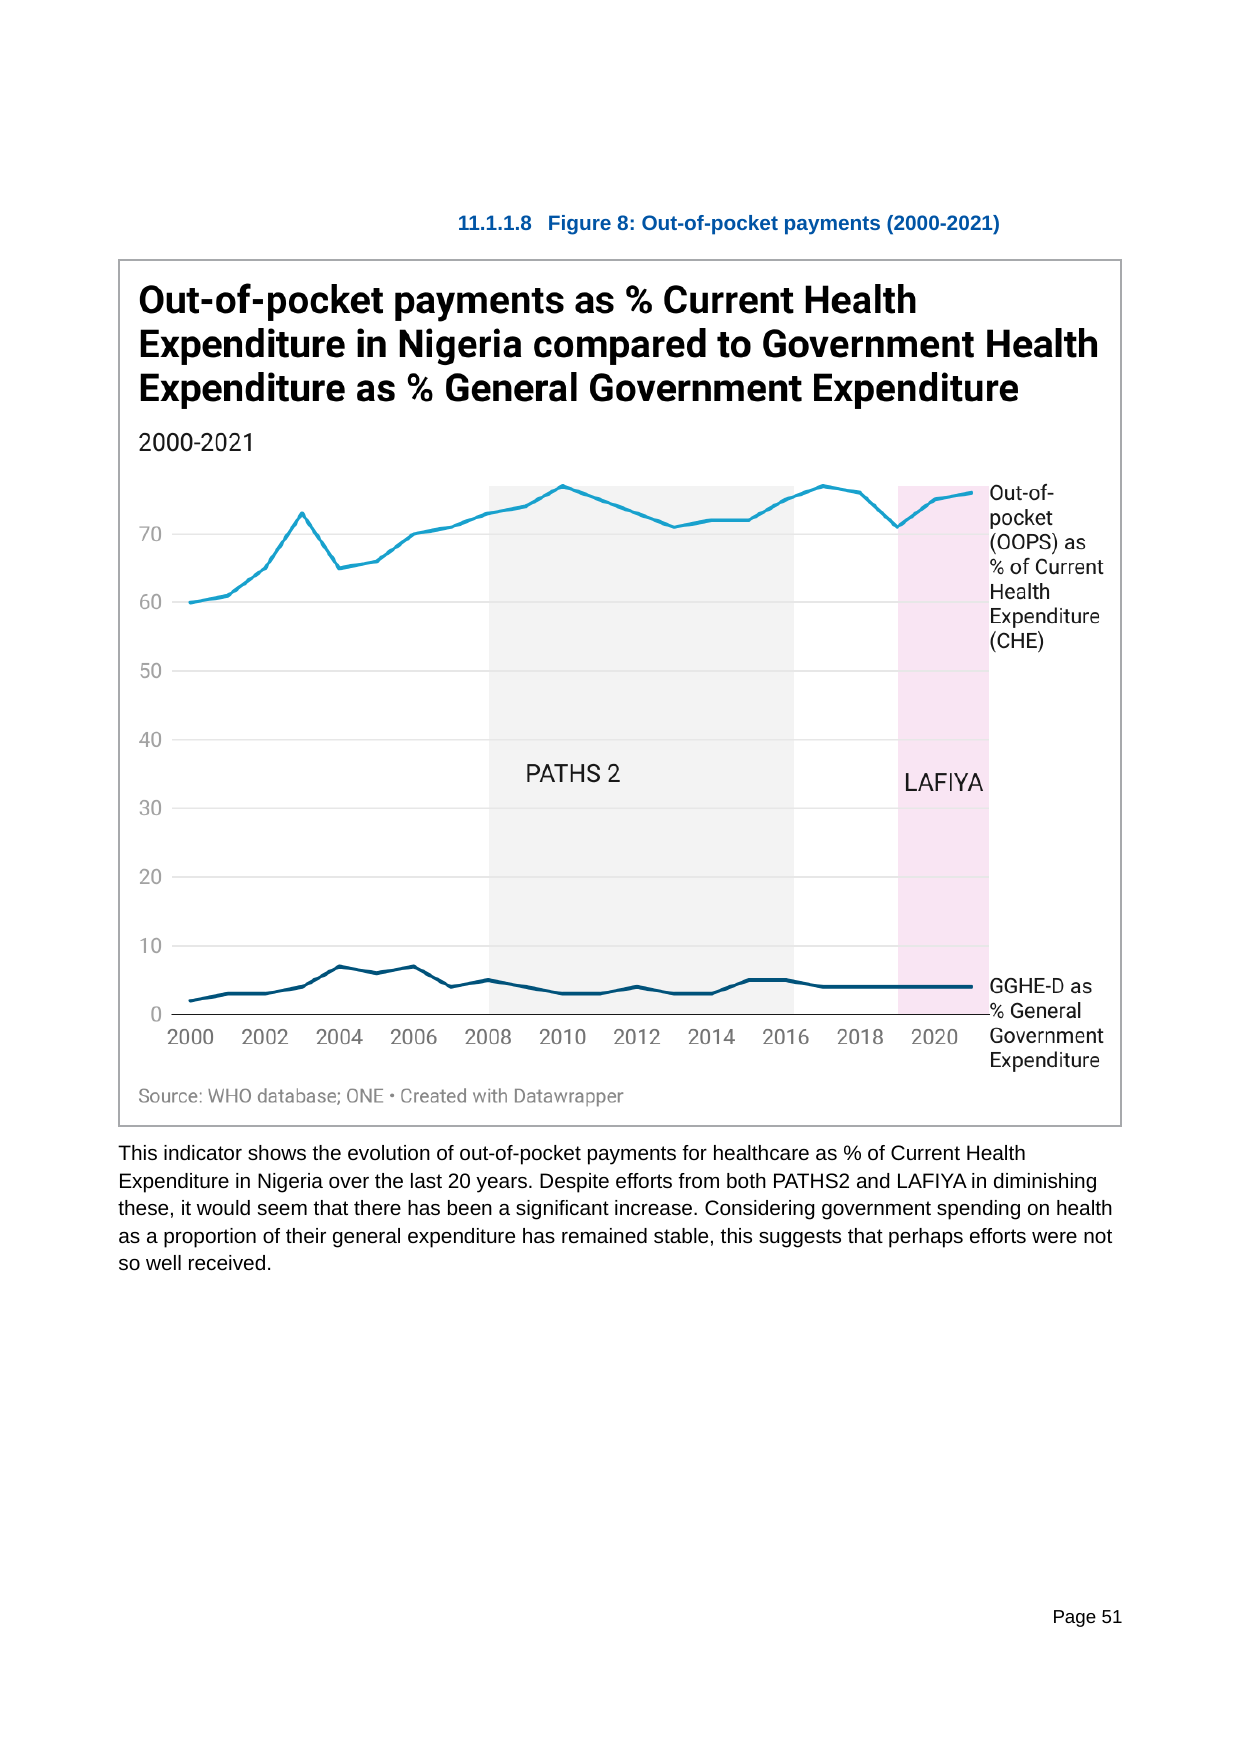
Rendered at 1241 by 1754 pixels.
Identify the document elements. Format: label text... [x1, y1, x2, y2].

subtitle Figure 8: Out-of-pocket payments (2000-2021) [458, 211, 1122, 234]
text This indicator shows the evolution of out-of-pocket payments for healthcare as % of Current Health Expenditure in Nigeria over the last 20 years. Despite efforts from both PATHS2 and LAFIYA in diminishing these, it would seem that there has been a significant increase. Considering government spending on health as a proportion of their general expenditure has remained stable, this suggests that perhaps efforts were not so well received. [118, 1141, 1122, 1275]
